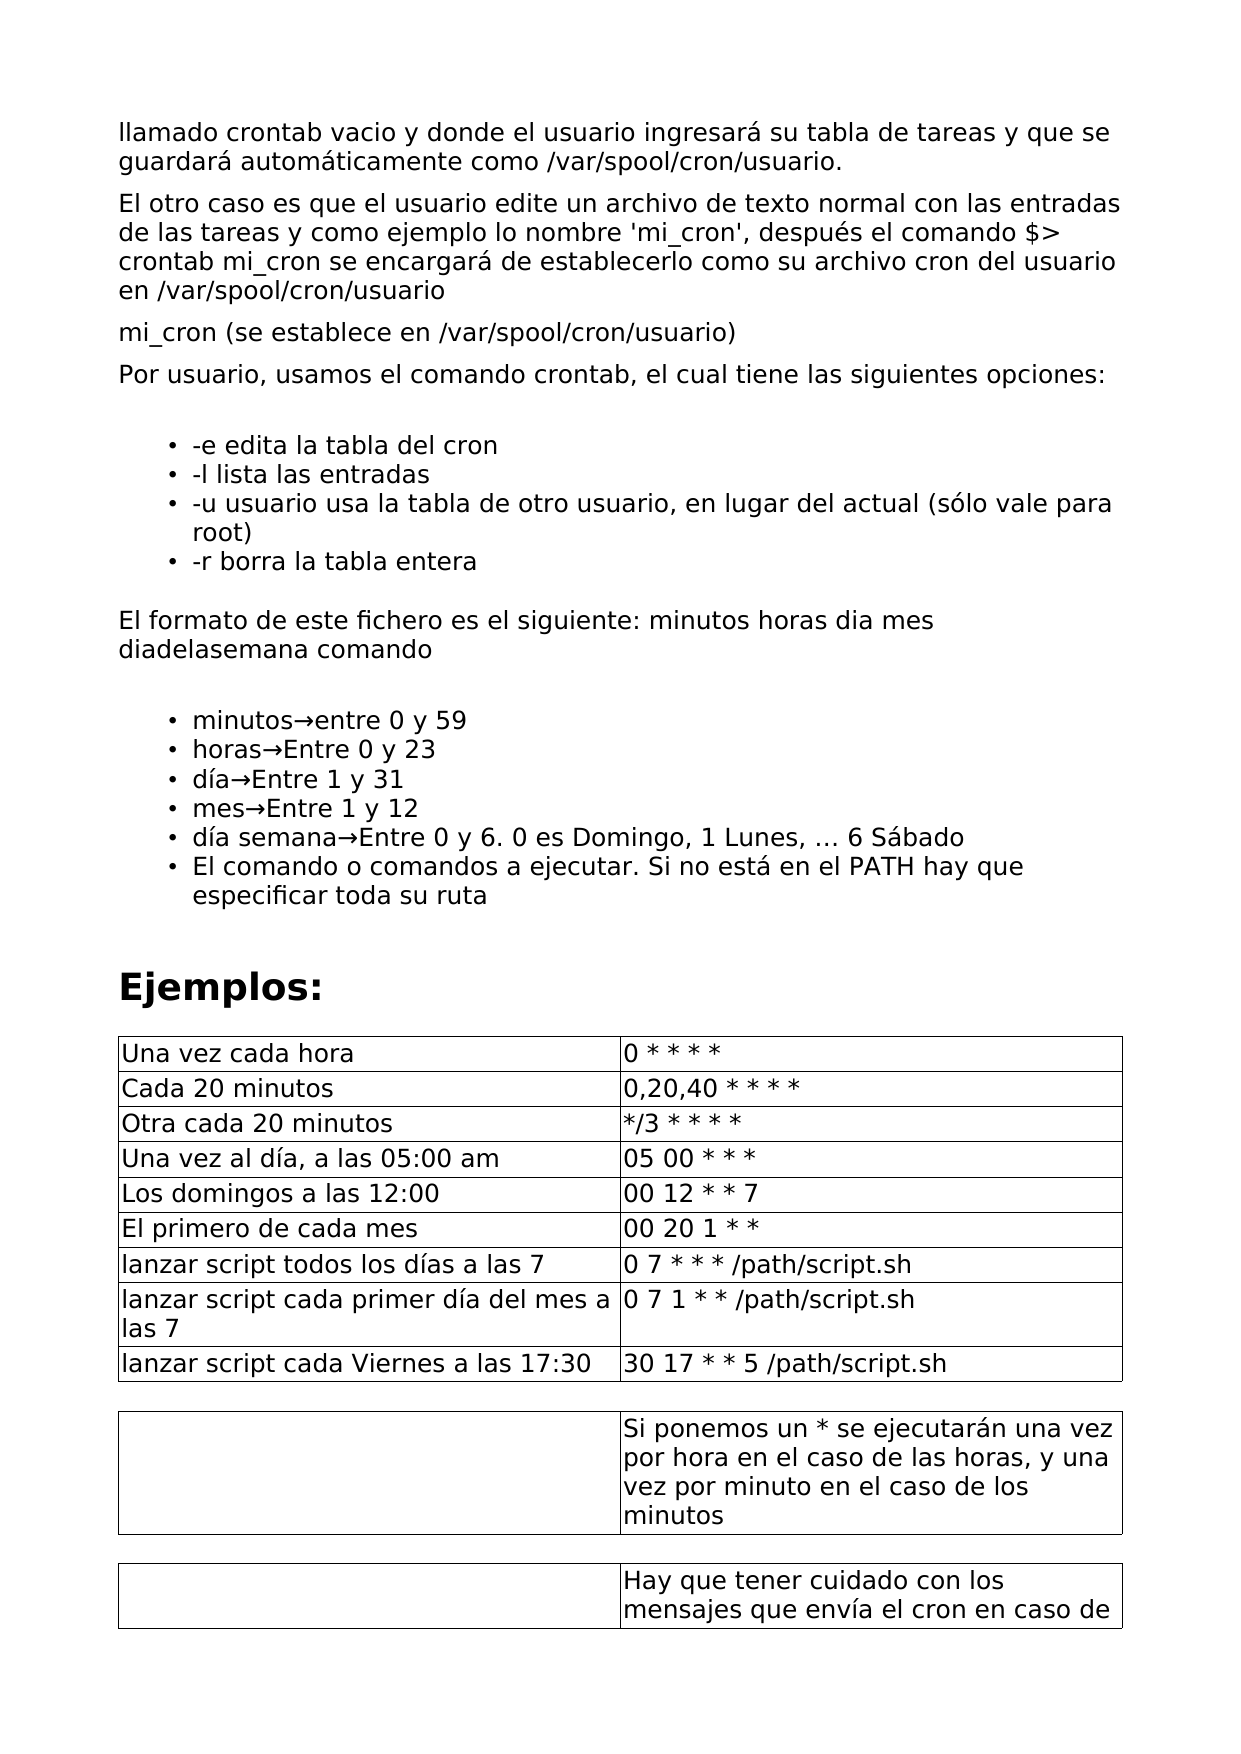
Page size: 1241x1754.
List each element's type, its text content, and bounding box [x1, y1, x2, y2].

table_header [119, 1564, 620, 1627]
text mi_cron (se establece en /var/spool/cron/usuario) [118, 318, 1122, 347]
table_cell Cada 20 minutos [119, 1072, 620, 1106]
list día semana→Entre 0 y 6. 0 es Domingo, 1 Lunes, … 6 Sábado [177, 823, 1122, 852]
list día→Entre 1 y 31 [177, 765, 1122, 794]
list horas→Entre 0 y 23 [177, 736, 1122, 765]
table_cell 0 7 1 * * /path/script.sh [621, 1283, 1122, 1346]
table_header 0 * * * * [621, 1037, 1122, 1071]
text Por usuario, usamos el comando crontab, el cual tiene las siguientes opciones: [118, 360, 1122, 389]
list -e edita la tabla del cron [177, 431, 1122, 460]
text llamado crontab vacio y donde el usuario ingresará su tabla de tareas y que se guardará automáticamente como /var/spool/cron/usuario. [118, 118, 1122, 176]
table_cell */3 * * * * [621, 1107, 1122, 1141]
table_cell 05 00 * * * [621, 1142, 1122, 1177]
table_cell 00 12 * * 7 [621, 1178, 1122, 1212]
table_header [119, 1412, 620, 1533]
table_header Una vez cada hora [119, 1037, 620, 1071]
table_cell 30 17 * * 5 /path/script.sh [621, 1347, 1122, 1381]
list -u usuario usa la tabla de otro usuario, en lugar del actual (sólo vale para root) [177, 489, 1122, 548]
text El otro caso es que el usuario edite un archivo de texto normal con las entradas de las tareas y como ejemplo lo nombre 'mi_cron', después el comando $> crontab mi_cron se encargará de establecerlo como su archivo cron del usuario en /var/spool/cron/usuario [118, 189, 1122, 306]
table_cell 0 7 * * * /path/script.sh [621, 1248, 1122, 1282]
table_header Hay que tener cuidado con los mensajes que envía el cron en caso de [621, 1564, 1122, 1627]
list mes→Entre 1 y 12 [177, 794, 1122, 823]
list minutos→entre 0 y 59 [177, 707, 1122, 736]
table_cell El primero de cada mes [119, 1213, 620, 1247]
table_cell Una vez al día, a las 05:00 am [119, 1142, 620, 1177]
table_cell lanzar script cada primer día del mes a las 7 [119, 1283, 620, 1346]
list -r borra la tabla entera [177, 548, 1122, 577]
table_cell Los domingos a las 12:00 [119, 1178, 620, 1212]
table_cell Otra cada 20 minutos [119, 1107, 620, 1141]
text El formato de este fichero es el siguiente: minutos horas dia mes diadelasemana comando [118, 606, 1122, 664]
subtitle Ejemplos: [118, 965, 1122, 1009]
table_header Si ponemos un * se ejecutarán una vez por hora en el caso de las horas, y una vez por minuto en el caso de los minutos [621, 1412, 1122, 1533]
table_cell 0,20,40 * * * * [621, 1072, 1122, 1106]
table_cell 00 20 1 * * [621, 1213, 1122, 1247]
table_cell lanzar script cada Viernes a las 17:30 [119, 1347, 620, 1381]
list -l lista las entradas [177, 460, 1122, 489]
list El comando o comandos a ejecutar. Si no está en el PATH hay que especificar toda su ruta [177, 852, 1122, 911]
table_cell lanzar script todos los días a las 7 [119, 1248, 620, 1282]
